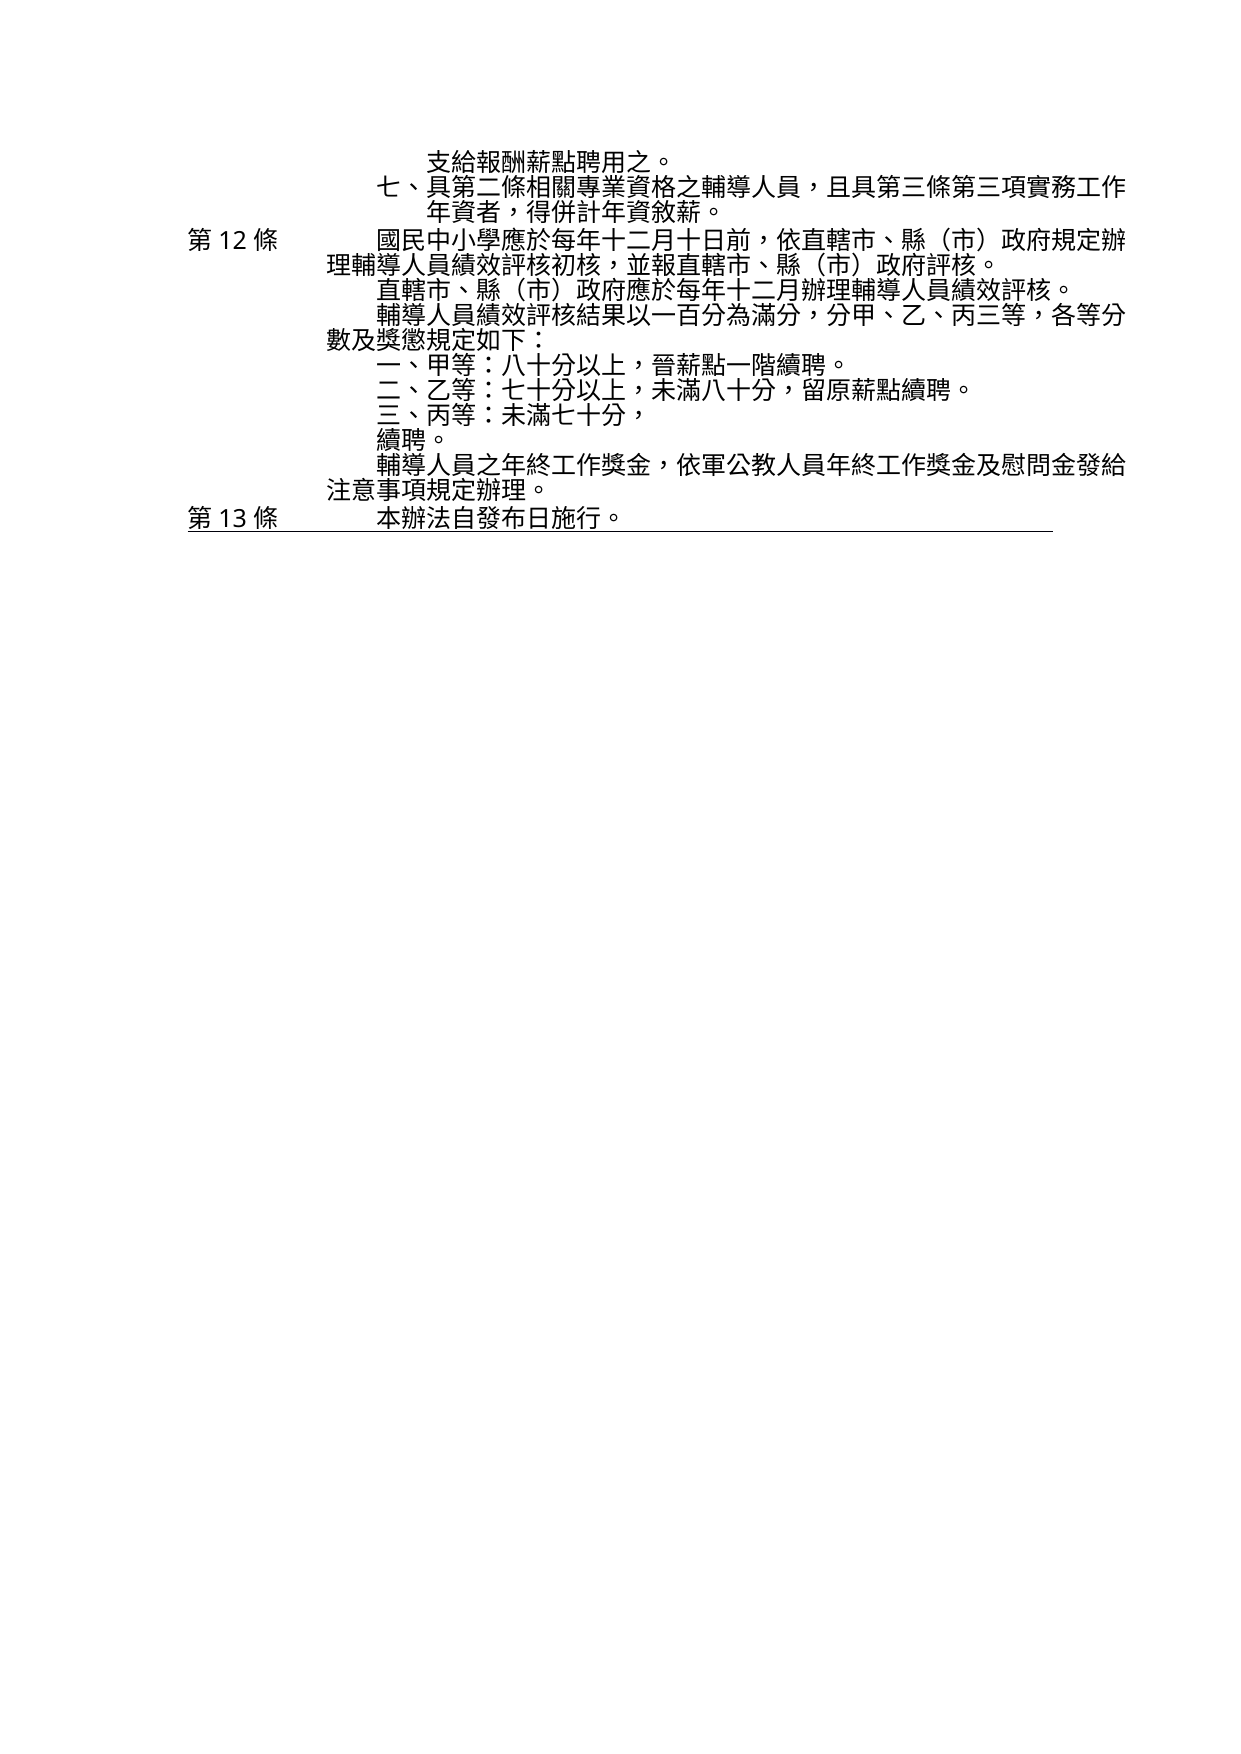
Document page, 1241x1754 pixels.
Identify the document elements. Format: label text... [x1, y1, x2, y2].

table_cell 第 12 條 [186, 228, 325, 506]
table_cell 本辦法自發布日施行。 [325, 506, 1131, 534]
table_cell 第 13 條 [186, 506, 325, 534]
table_cell 支給報酬薪點聘用之。 七、具第二條相關專業資格之輔導人員，且具第三條第三項實務工作年資者，得併計年資敘薪。 [325, 150, 1131, 228]
table_cell 國民中小學應於每年十二月十日前，依直轄市、縣（市）政府規定辦理輔導人員績效評核初核，並報直轄市、縣（市）政府評核。 直轄市、縣（市）政府應於每年十二月辦理輔導人員績效評核。 輔導人員績效評核結果以一百分為滿分，分甲、乙、丙三等，各等分數及獎懲規定如下： 一、甲等：八十分以上，晉薪點一階續聘。 二、乙等：七十分以上，未滿八十分，留原薪點續聘。 三、丙等：未滿七十分， 續聘。 輔導人員之年終工作獎金，依軍公教人員年終工作獎金及慰問金發給注意事項規定辦理。 [325, 228, 1131, 506]
table_cell [186, 150, 325, 228]
